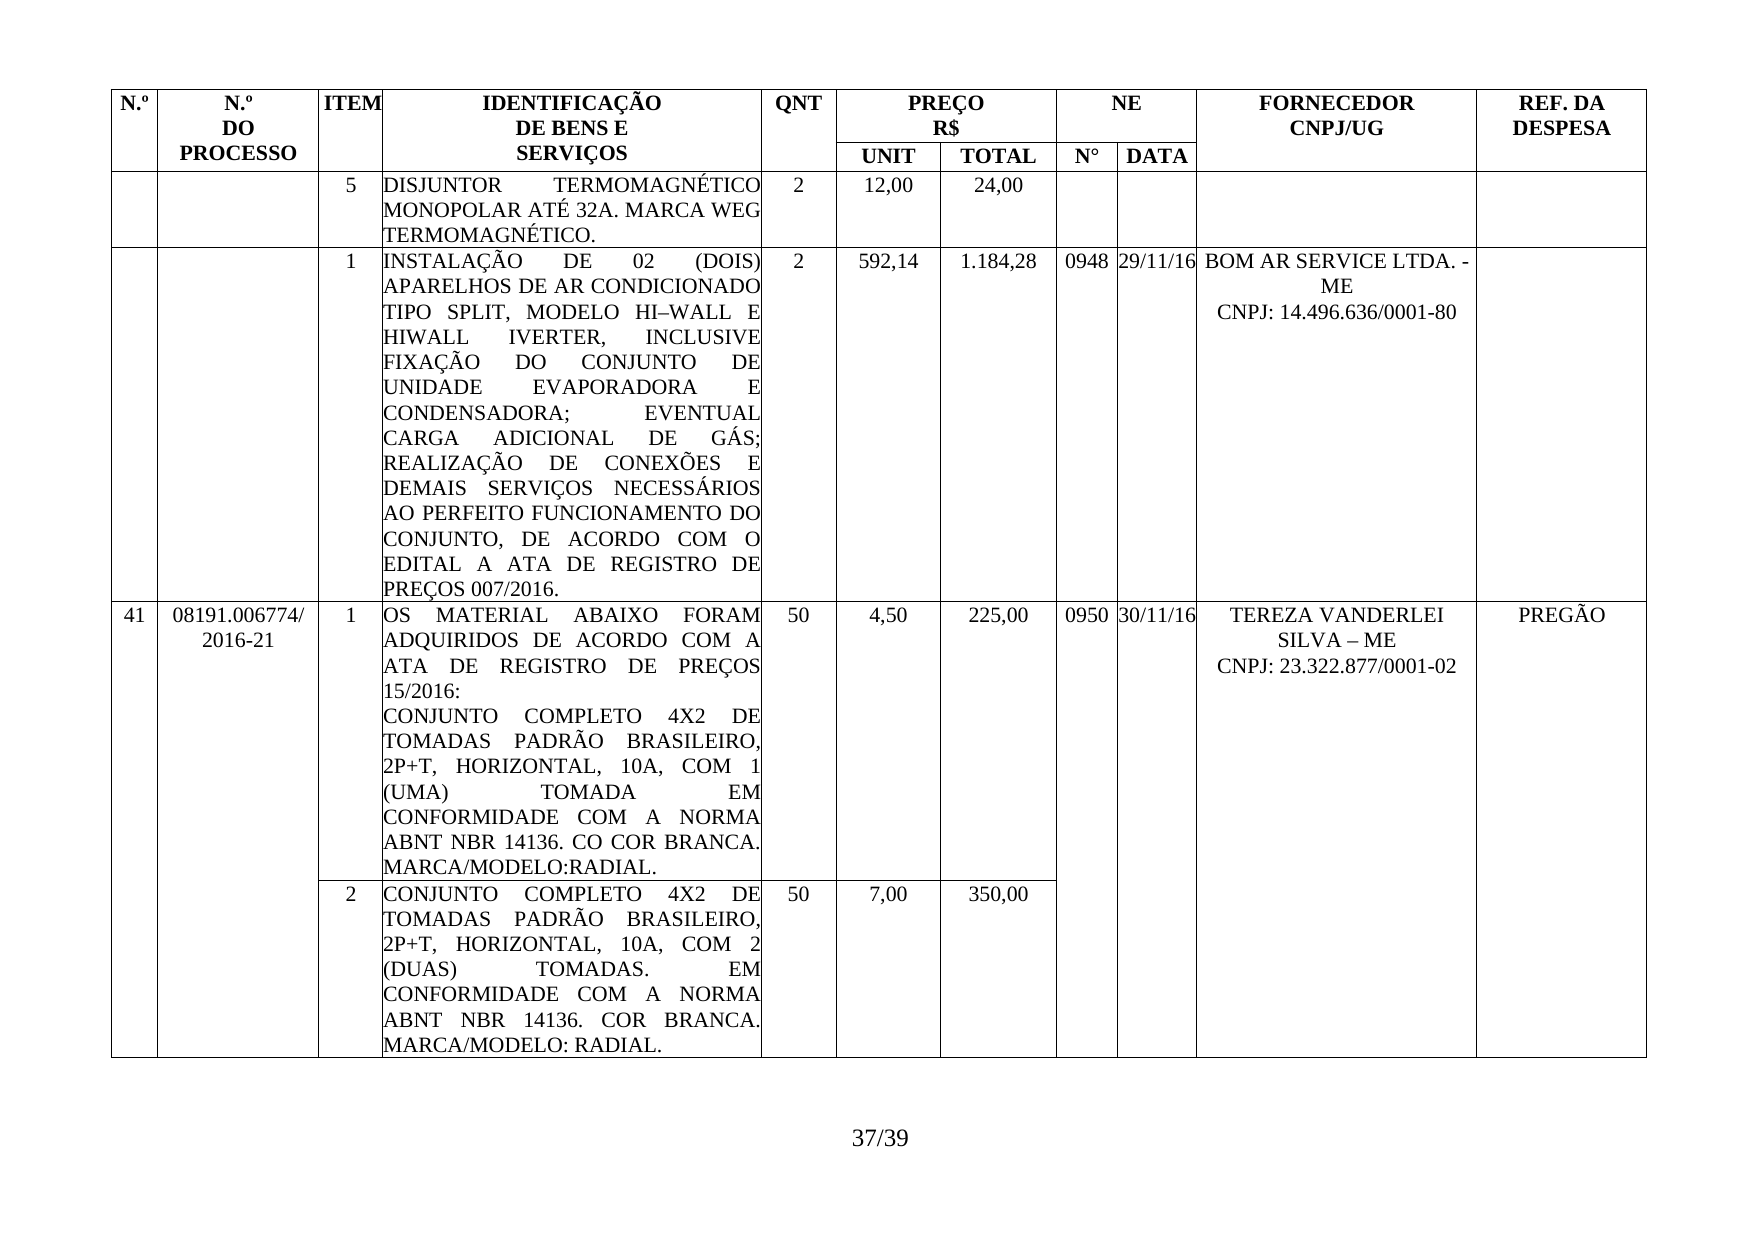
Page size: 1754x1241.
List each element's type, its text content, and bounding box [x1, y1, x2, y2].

table_cell 7,00 [837, 881, 940, 1057]
table_cell 0948 [1057, 248, 1117, 601]
table_cell [1118, 172, 1196, 247]
table_cell OS MATERIAL ABAIXO FORAM ADQUIRIDOS DE ACORDO COM A ATA DE REGISTRO DE PREÇOS 15/2016: CONJUNTO COMPLETO 4X2 DE TOMADAS PADRÃO BRASILEIRO, 2P+T, HORIZONTAL, 10A, COM 1 (UMA) TOMADA EM CONFORMIDADE COM A NORMA ABNT NBR 14136. CO COR BRANCA. MARCA/MODELO:RADIAL. [383, 602, 761, 879]
table_cell 1 [319, 602, 382, 879]
table_cell 4,50 [837, 602, 940, 879]
table_cell [1197, 172, 1476, 247]
table_cell 2 [762, 248, 836, 601]
table_cell 350,00 [941, 881, 1056, 1057]
table_cell TEREZA VANDERLEI SILVA – ME CNPJ: 23.322.877/0001-02 [1197, 602, 1476, 1057]
table_header IDENTIFICAÇÃO DE BENS E SERVIÇOS [383, 90, 761, 171]
table_cell [112, 248, 157, 601]
table_cell [1477, 172, 1646, 247]
table_header ITEM [319, 90, 382, 171]
table_cell 24,00 [941, 172, 1056, 247]
table_header N.º [112, 90, 157, 171]
table_cell BOM AR SERVICE LTDA. - ME CNPJ: 14.496.636/0001-80 [1197, 248, 1476, 601]
table_header N.º DO PROCESSO [158, 90, 318, 171]
table_cell 2 [762, 172, 836, 247]
table_cell [158, 172, 318, 247]
table_header REF. DA DESPESA [1477, 90, 1646, 171]
table_cell 592,14 [837, 248, 940, 601]
table_cell 41 [112, 602, 157, 1057]
table_header PREÇO R$ [837, 90, 1056, 142]
table_cell 2 [319, 881, 382, 1057]
table_cell PREGÃO [1477, 602, 1646, 1057]
table_cell [158, 248, 318, 601]
table_cell DATA [1118, 143, 1196, 171]
table_cell [1057, 172, 1117, 247]
table_cell [1477, 248, 1646, 601]
table_cell 50 [762, 881, 836, 1057]
table_cell [112, 172, 157, 247]
table_cell 1.184,28 [941, 248, 1056, 601]
table_cell DISJUNTOR TERMOMAGNÉTICO MONOPOLAR ATÉ 32A. MARCA WEG TERMOMAGNÉTICO. [383, 172, 761, 247]
table_cell 08191.006774/ 2016-21 [158, 602, 318, 1057]
table_cell 0950 [1057, 602, 1117, 1057]
table_cell INSTALAÇÃO DE 02 (DOIS) APARELHOS DE AR CONDICIONADO TIPO SPLIT, MODELO HI–WALL E HIWALL IVERTER, INCLUSIVE FIXAÇÃO DO CONJUNTO DE UNIDADE EVAPORADORA E CONDENSADORA; EVENTUAL CARGA ADICIONAL DE GÁS; REALIZAÇÃO DE CONEXÕES E DEMAIS SERVIÇOS NECESSÁRIOS AO PERFEITO FUNCIONAMENTO DO CONJUNTO, DE ACORDO COM O EDITAL A ATA DE REGISTRO DE PREÇOS 007/2016. [383, 248, 761, 601]
table_cell 225,00 [941, 602, 1056, 879]
table_cell 12,00 [837, 172, 940, 247]
table_cell UNIT [837, 143, 940, 171]
table_header FORNECEDOR CNPJ/UG [1197, 90, 1476, 171]
table_header QNT [762, 90, 836, 171]
table_cell TOTAL [941, 143, 1056, 171]
table_cell 50 [762, 602, 836, 879]
table_cell 30/11/16 [1118, 602, 1196, 1057]
table_header NE [1057, 90, 1196, 142]
table_cell 5 [319, 172, 382, 247]
table_cell N° [1057, 143, 1117, 171]
table_cell CONJUNTO COMPLETO 4X2 DE TOMADAS PADRÃO BRASILEIRO, 2P+T, HORIZONTAL, 10A, COM 2 (DUAS) TOMADAS. EM CONFORMIDADE COM A NORMA ABNT NBR 14136. COR BRANCA. MARCA/MODELO: RADIAL. [383, 881, 761, 1057]
table_cell 1 [319, 248, 382, 601]
table_cell 29/11/16 [1118, 248, 1196, 601]
